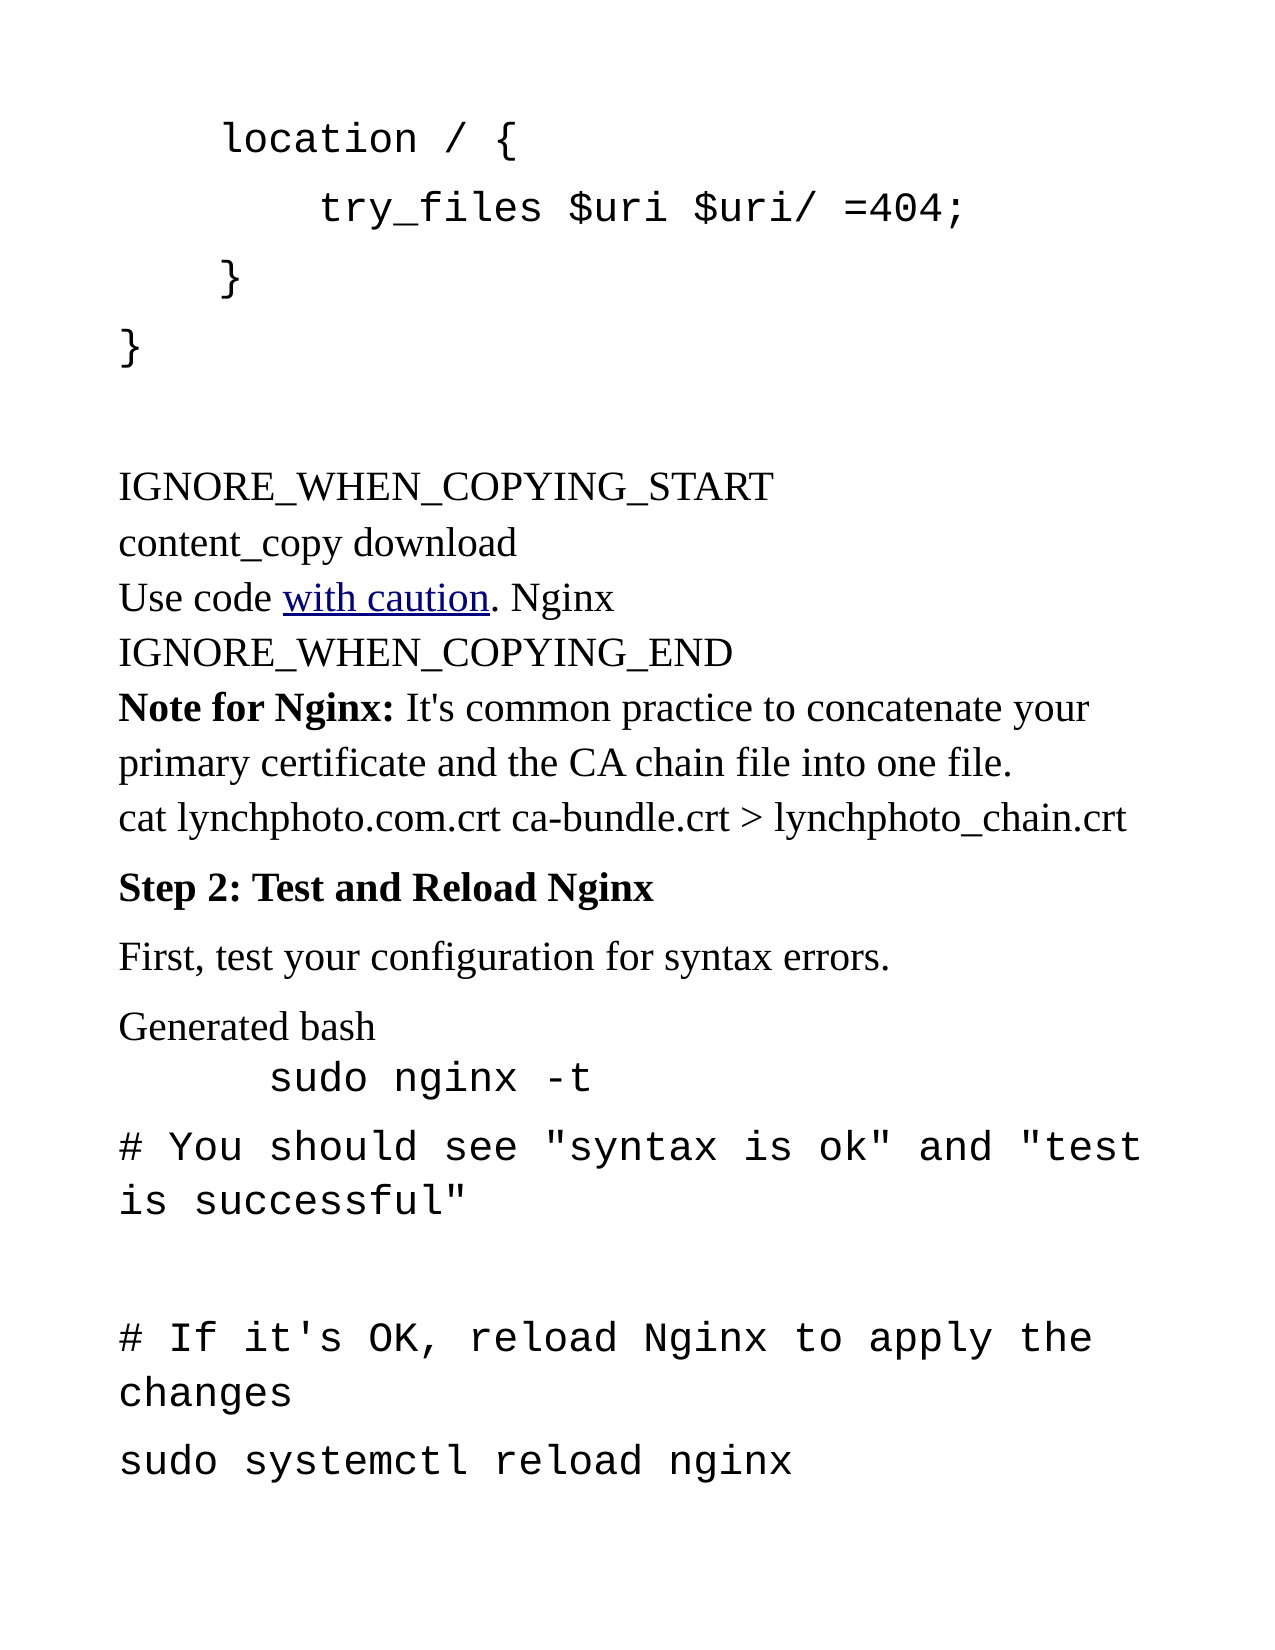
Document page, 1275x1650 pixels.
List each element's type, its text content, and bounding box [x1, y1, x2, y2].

text # You should see "syntax is ok" and "test is successful" [118, 1125, 1157, 1227]
text sudo nginx -t [118, 1057, 1157, 1104]
text location / { [118, 118, 1157, 165]
text # If it's OK, reload Nginx to apply the changes [118, 1317, 1157, 1418]
subtitle Step 2: Test and Reload Nginx [118, 862, 1157, 910]
text } [118, 256, 1157, 303]
text Note for Nginx: It's common practice to concatenate your primary certificate and the CA chain file into one file. cat lynchphoto.com.crt ca-bundle.crt > lynchphoto_chain.crt [118, 682, 1157, 840]
text content_copy download [118, 517, 1157, 565]
text Use code with caution. Nginx [118, 572, 1157, 620]
text IGNORE_WHEN_COPYING_END [118, 627, 1157, 675]
text sudo systemctl reload nginx [118, 1440, 1157, 1487]
text } [118, 324, 1157, 372]
text First, test your configuration for syntax errors. [118, 932, 1157, 980]
text IGNORE_WHEN_COPYING_START [118, 462, 1157, 510]
text try_files $uri $uri/ =404; [118, 187, 1157, 234]
text Generated bash [118, 1002, 1157, 1049]
